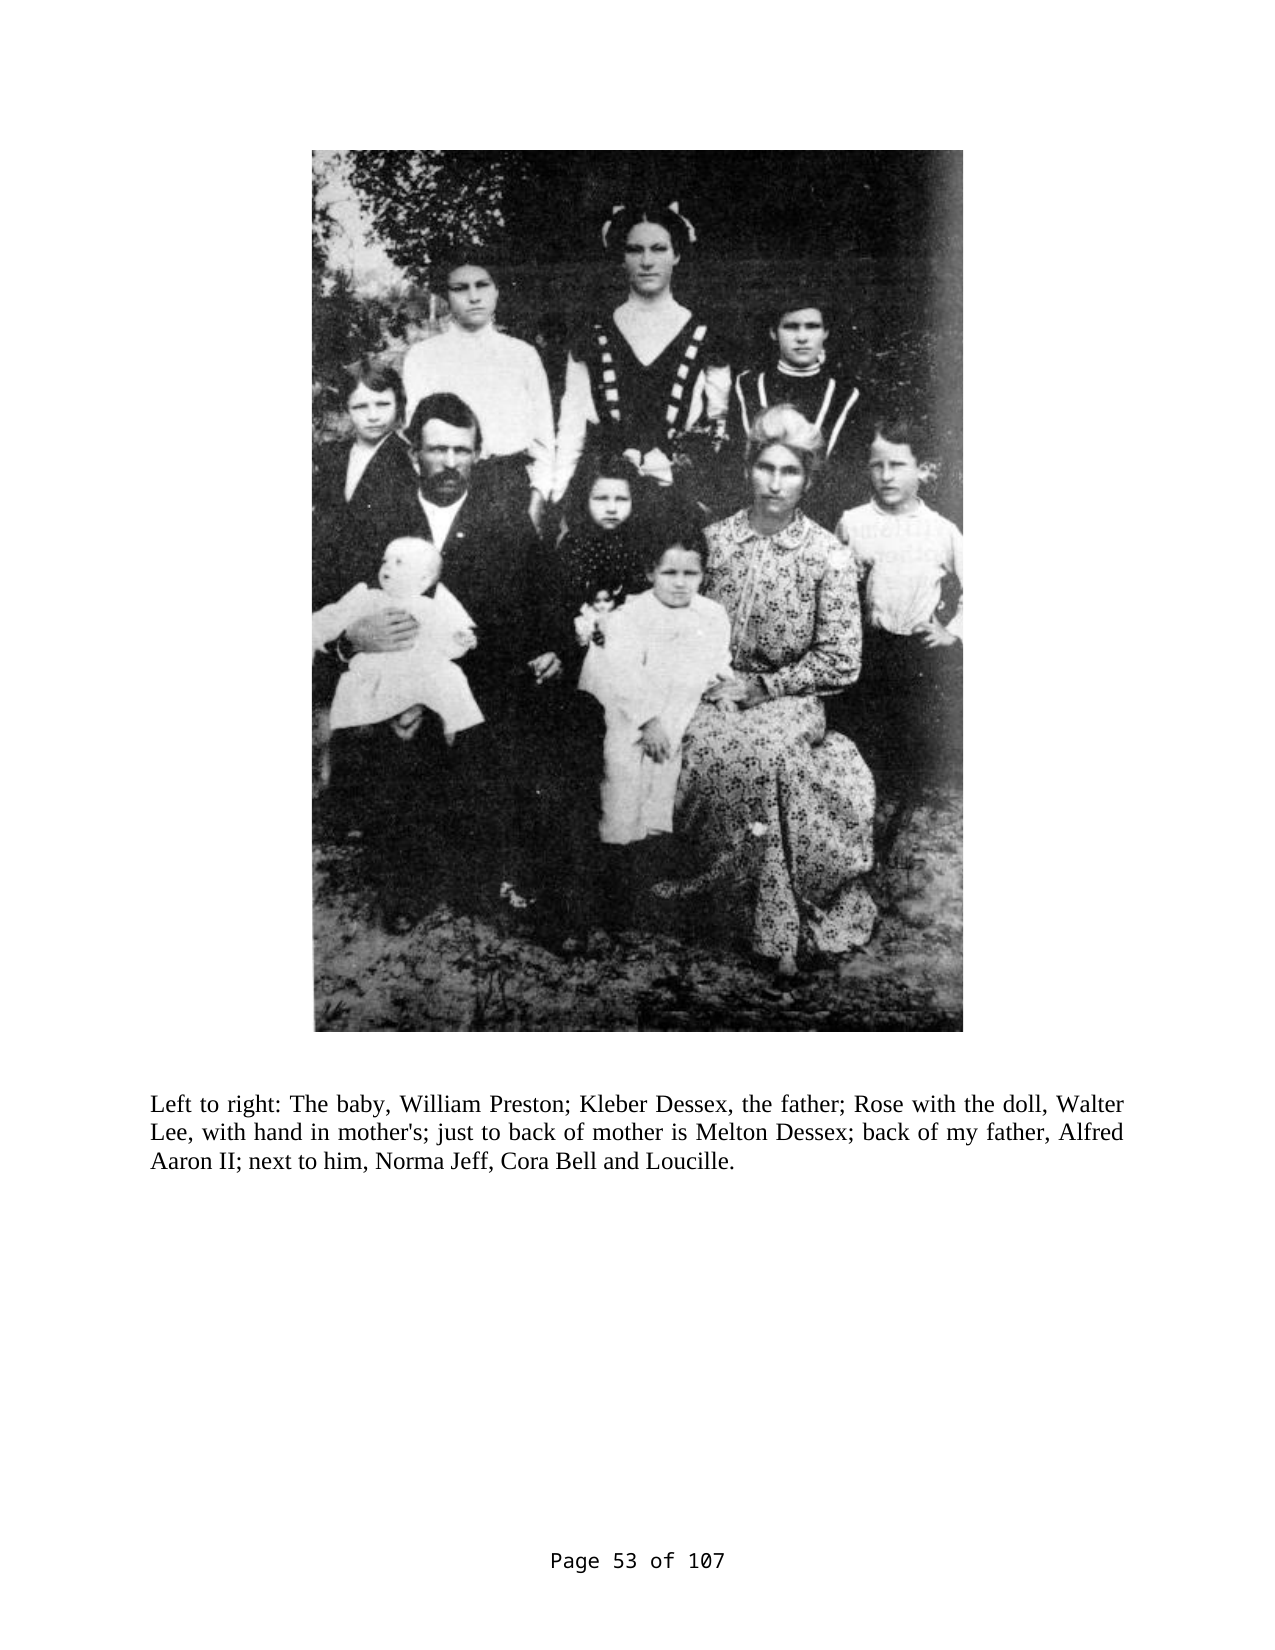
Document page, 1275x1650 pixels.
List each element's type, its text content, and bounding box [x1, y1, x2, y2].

text Left to right: The baby, William Preston; Kleber Dessex, the father; Rose with the doll, Walter Lee, with hand in mother's; just to back of mother is Melton Dessex; back of my father, Alfred Aaron II; next to him, Norma Jeff, Cora Bell and Loucille. [150, 1089, 1125, 1175]
picture [311, 150, 964, 1032]
